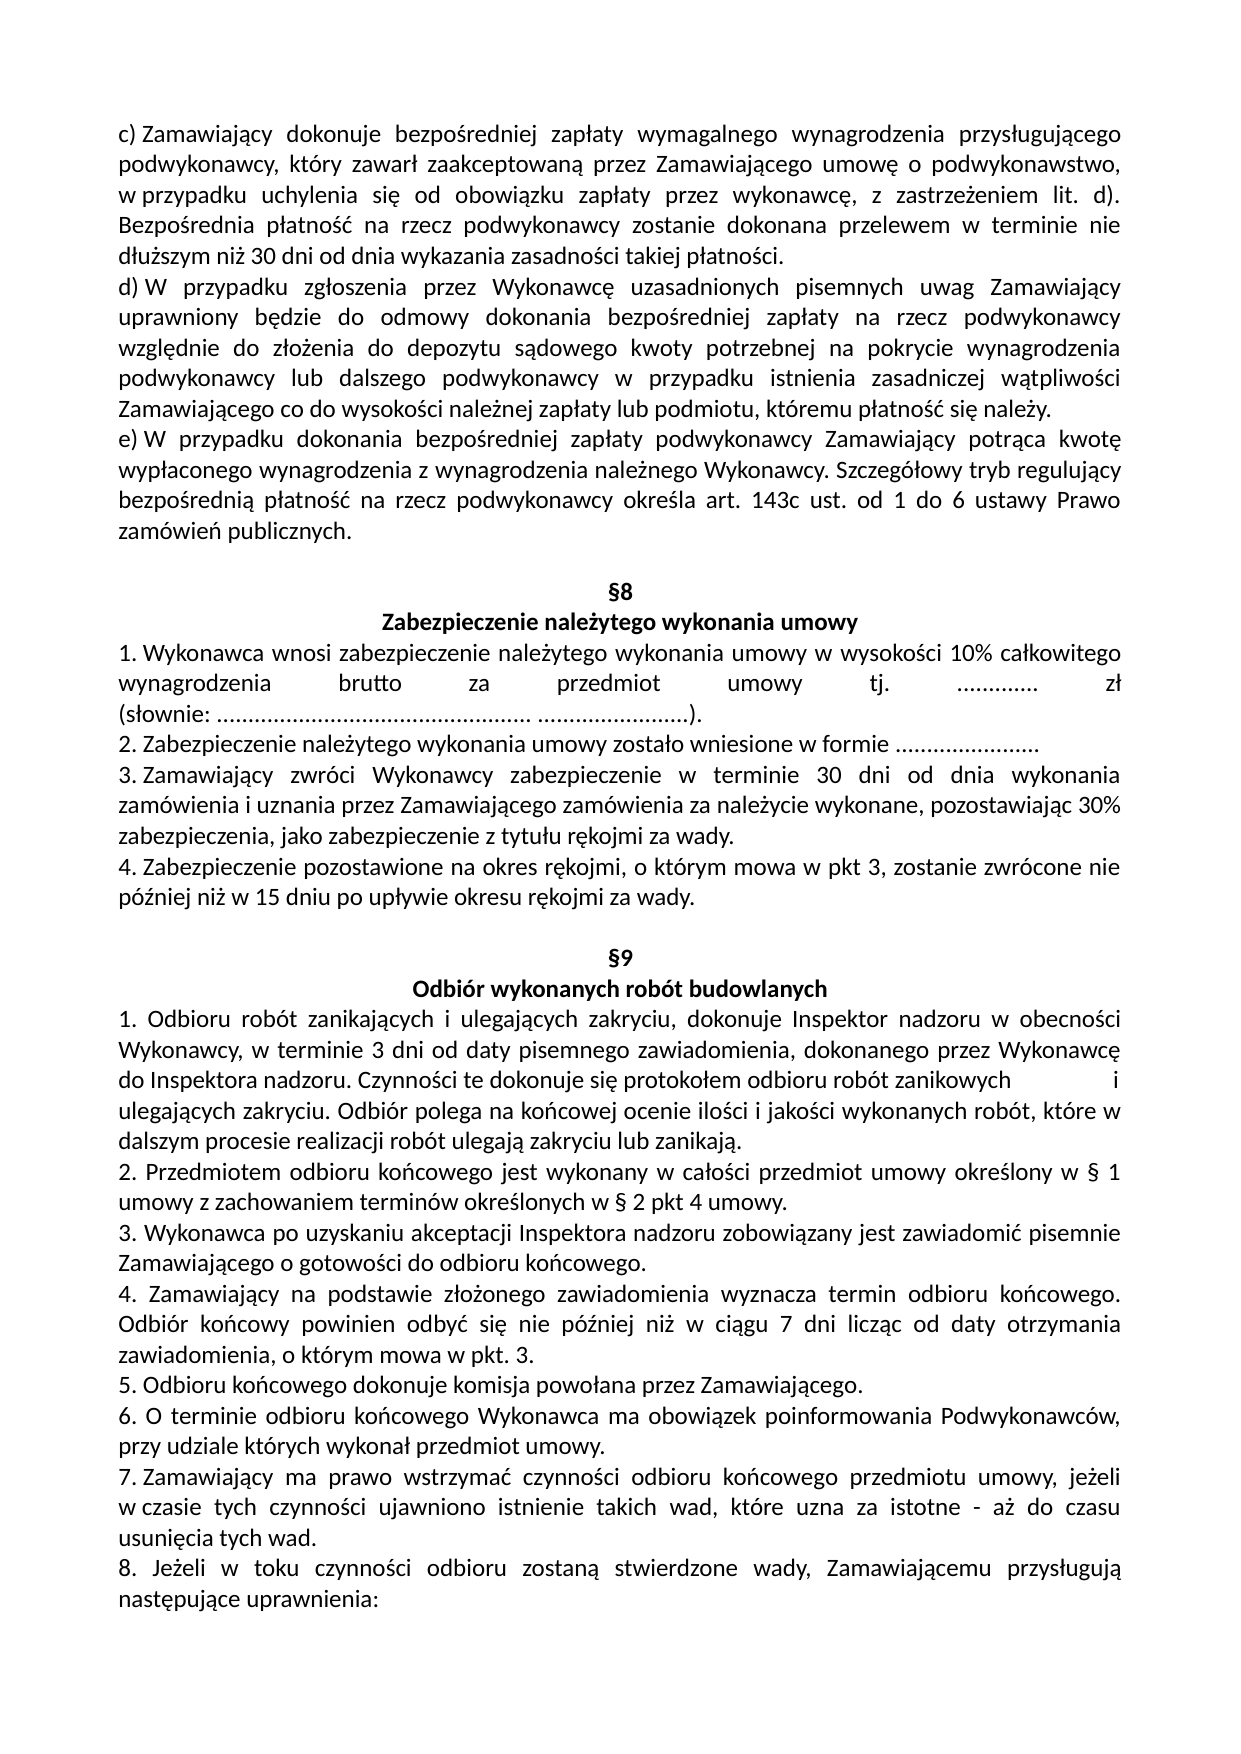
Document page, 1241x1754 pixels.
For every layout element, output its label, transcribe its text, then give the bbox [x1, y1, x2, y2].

text 7. Zamawiający ma prawo wstrzymać czynności odbioru końcowego przedmiotu umowy, jeżeli w czasie tych czynności ujawniono istnienie takich wad, które uzna za istotne - aż do czasu usunięcia tych wad. [118, 1461, 1122, 1553]
text 2. Zabezpieczenie należytego wykonania umowy zostało wniesione w formie ....................... [118, 728, 1122, 759]
text 4. Zamawiający na podstawie złożonego zawiadomienia wyznacza termin odbioru końcowego. Odbiór końcowy powinien odbyć się nie później niż w ciągu 7 dni licząc od daty otrzymania zawiadomienia, o którym mowa w pkt. 3. [118, 1278, 1122, 1369]
text 8. Jeżeli w toku czynności odbioru zostaną stwierdzone wady, Zamawiającemu przysługują następujące uprawnienia: [118, 1553, 1122, 1614]
text 1. Wykonawca wnosi zabezpieczenie należytego wykonania umowy w wysokości 10% całkowitego wynagrodzenia brutto za przedmiot umowy tj. ............. zł (słownie: .................................................. ........................). [118, 637, 1122, 728]
text §8 [118, 576, 1122, 606]
text 2. Przedmiotem odbioru końcowego jest wykonany w całości przedmiot umowy określony w § 1 umowy z zachowaniem terminów określonych w § 2 pkt 4 umowy. [118, 1156, 1122, 1217]
text 4. Zabezpieczenie pozostawione na okres rękojmi, o którym mowa w pkt 3, zostanie zwrócone nie później niż w 15 dniu po upływie okresu rękojmi za wady. [118, 851, 1122, 912]
text 6. O terminie odbioru końcowego Wykonawca ma obowiązek poinformowania Podwykonawców, przy udziale których wykonał przedmiot umowy. [118, 1400, 1122, 1461]
list e) W przypadku dokonania bezpośredniej zapłaty podwykonawcy Zamawiający potrąca kwotę wypłaconego wynagrodzenia z wynagrodzenia należnego Wykonawcy. Szczegółowy tryb regulujący bezpośrednią płatność na rzecz podwykonawcy określa art. 143c ust. od 1 do 6 ustawy Prawo zamówień publicznych. [118, 423, 1122, 545]
text Odbiór wykonanych robót budowlanych [118, 973, 1122, 1003]
text 1. Odbioru robót zanikających i ulegających zakryciu, dokonuje Inspektor nadzoru w obecności Wykonawcy, w terminie 3 dni od daty pisemnego zawiadomienia, dokonanego przez Wykonawcę do Inspektora nadzoru. Czynności te dokonuje się protokołem odbioru robót zanikowych i ulegających zakryciu. Odbiór polega na końcowej ocenie ilości i jakości wykonanych robót, które w dalszym procesie realizacji robót ulegają zakryciu lub zanikają. [118, 1003, 1122, 1156]
text 3. Zamawiający zwróci Wykonawcy zabezpieczenie w terminie 30 dni od dnia wykonania zamówienia i uznania przez Zamawiającego zamówienia za należycie wykonane, pozostawiając 30% zabezpieczenia, jako zabezpieczenie z tytułu rękojmi za wady. [118, 759, 1122, 851]
list c) Zamawiający dokonuje bezpośredniej zapłaty wymagalnego wynagrodzenia przysługującego podwykonawcy, który zawarł zaakceptowaną przez Zamawiającego umowę o podwykonawstwo, w przypadku uchylenia się od obowiązku zapłaty przez wykonawcę, z zastrzeżeniem lit. d). Bezpośrednia płatność na rzecz podwykonawcy zostanie dokonana przelewem w terminie nie dłuższym niż 30 dni od dnia wykazania zasadności takiej płatności. [118, 118, 1122, 271]
text 5. Odbioru końcowego dokonuje komisja powołana przez Zamawiającego. [118, 1369, 1122, 1400]
list d) W przypadku zgłoszenia przez Wykonawcę uzasadnionych pisemnych uwag Zamawiający uprawniony będzie do odmowy dokonania bezpośredniej zapłaty na rzecz podwykonawcy względnie do złożenia do depozytu sądowego kwoty potrzebnej na pokrycie wynagrodzenia podwykonawcy lub dalszego podwykonawcy w przypadku istnienia zasadniczej wątpliwości Zamawiającego co do wysokości należnej zapłaty lub podmiotu, któremu płatność się należy. [118, 271, 1122, 423]
text Zabezpieczenie należytego wykonania umowy [118, 606, 1122, 637]
text 3. Wykonawca po uzyskaniu akceptacji Inspektora nadzoru zobowiązany jest zawiadomić pisemnie Zamawiającego o gotowości do odbioru końcowego. [118, 1217, 1122, 1278]
text §9 [118, 942, 1122, 973]
